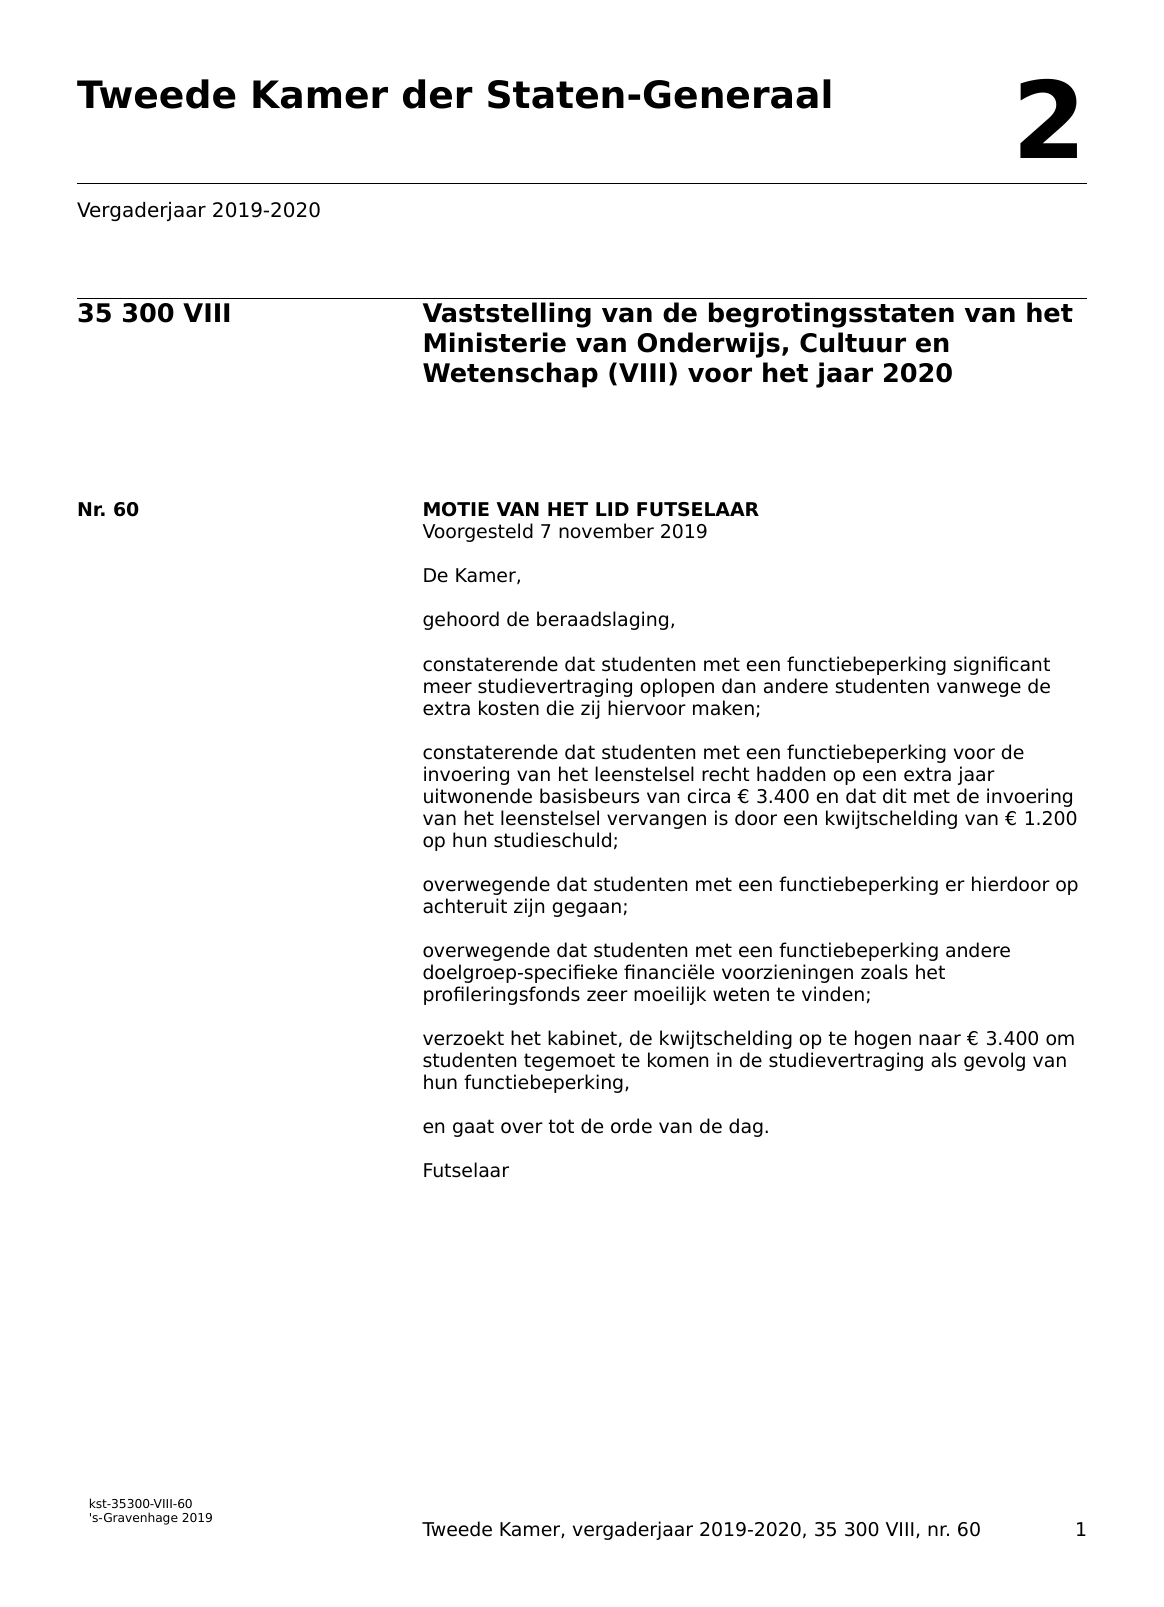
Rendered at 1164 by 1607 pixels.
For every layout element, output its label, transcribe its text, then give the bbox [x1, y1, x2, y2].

text gehoord de beraadslaging, [422, 609, 1087, 631]
text verzoekt het kabinet, de kwijtschelding op te hogen naar € 3.400 om studenten tegemoet te komen in de studievertraging als gevolg van hun functiebeperking, [422, 1028, 1087, 1094]
text 's-Gravenhage 2019 [88, 1511, 323, 1525]
text overwegende dat studenten met een functiebeperking andere doelgroep-specifieke financiële voorzieningen zoals het profileringsfonds zeer moeilijk weten te vinden; [422, 940, 1087, 1006]
text overwegende dat studenten met een functiebeperking er hierdoor op achteruit zijn gegaan; [422, 874, 1087, 918]
table_header Tweede Kamer der Staten-Generaal [77, 59, 886, 183]
text constaterende dat studenten met een functiebeperking voor de invoering van het leenstelsel recht hadden op een extra jaar uitwonende basisbeurs van circa € 3.400 en dat dit met de invoering van het leenstelsel vervangen is door een kwijtschelding van € 1.200 op hun studieschuld; [422, 742, 1087, 852]
text constaterende dat studenten met een functiebeperking significant meer studievertraging oplopen dan andere studenten vanwege de extra kosten die zij hiervoor maken; [422, 653, 1087, 719]
subtitle 35 300 VIII Vaststelling van de begrotingsstaten van het Ministerie van Onderwijs, Cultuur en Wetenschap (VIII) voor het jaar 2020 [77, 299, 1087, 388]
text kst-35300-VIII-60 [88, 1497, 323, 1511]
text Voorgesteld 7 november 2019 [422, 521, 1087, 543]
table_header 2 [886, 59, 1087, 183]
text Futselaar [422, 1160, 1087, 1182]
text De Kamer, [422, 565, 1087, 587]
text en gaat over tot de orde van de dag. [422, 1116, 1087, 1138]
table_cell Vergaderjaar 2019-2020 [77, 184, 1087, 298]
subtitle Nr. 60 MOTIE VAN HET LID FUTSELAAR [77, 499, 1087, 521]
